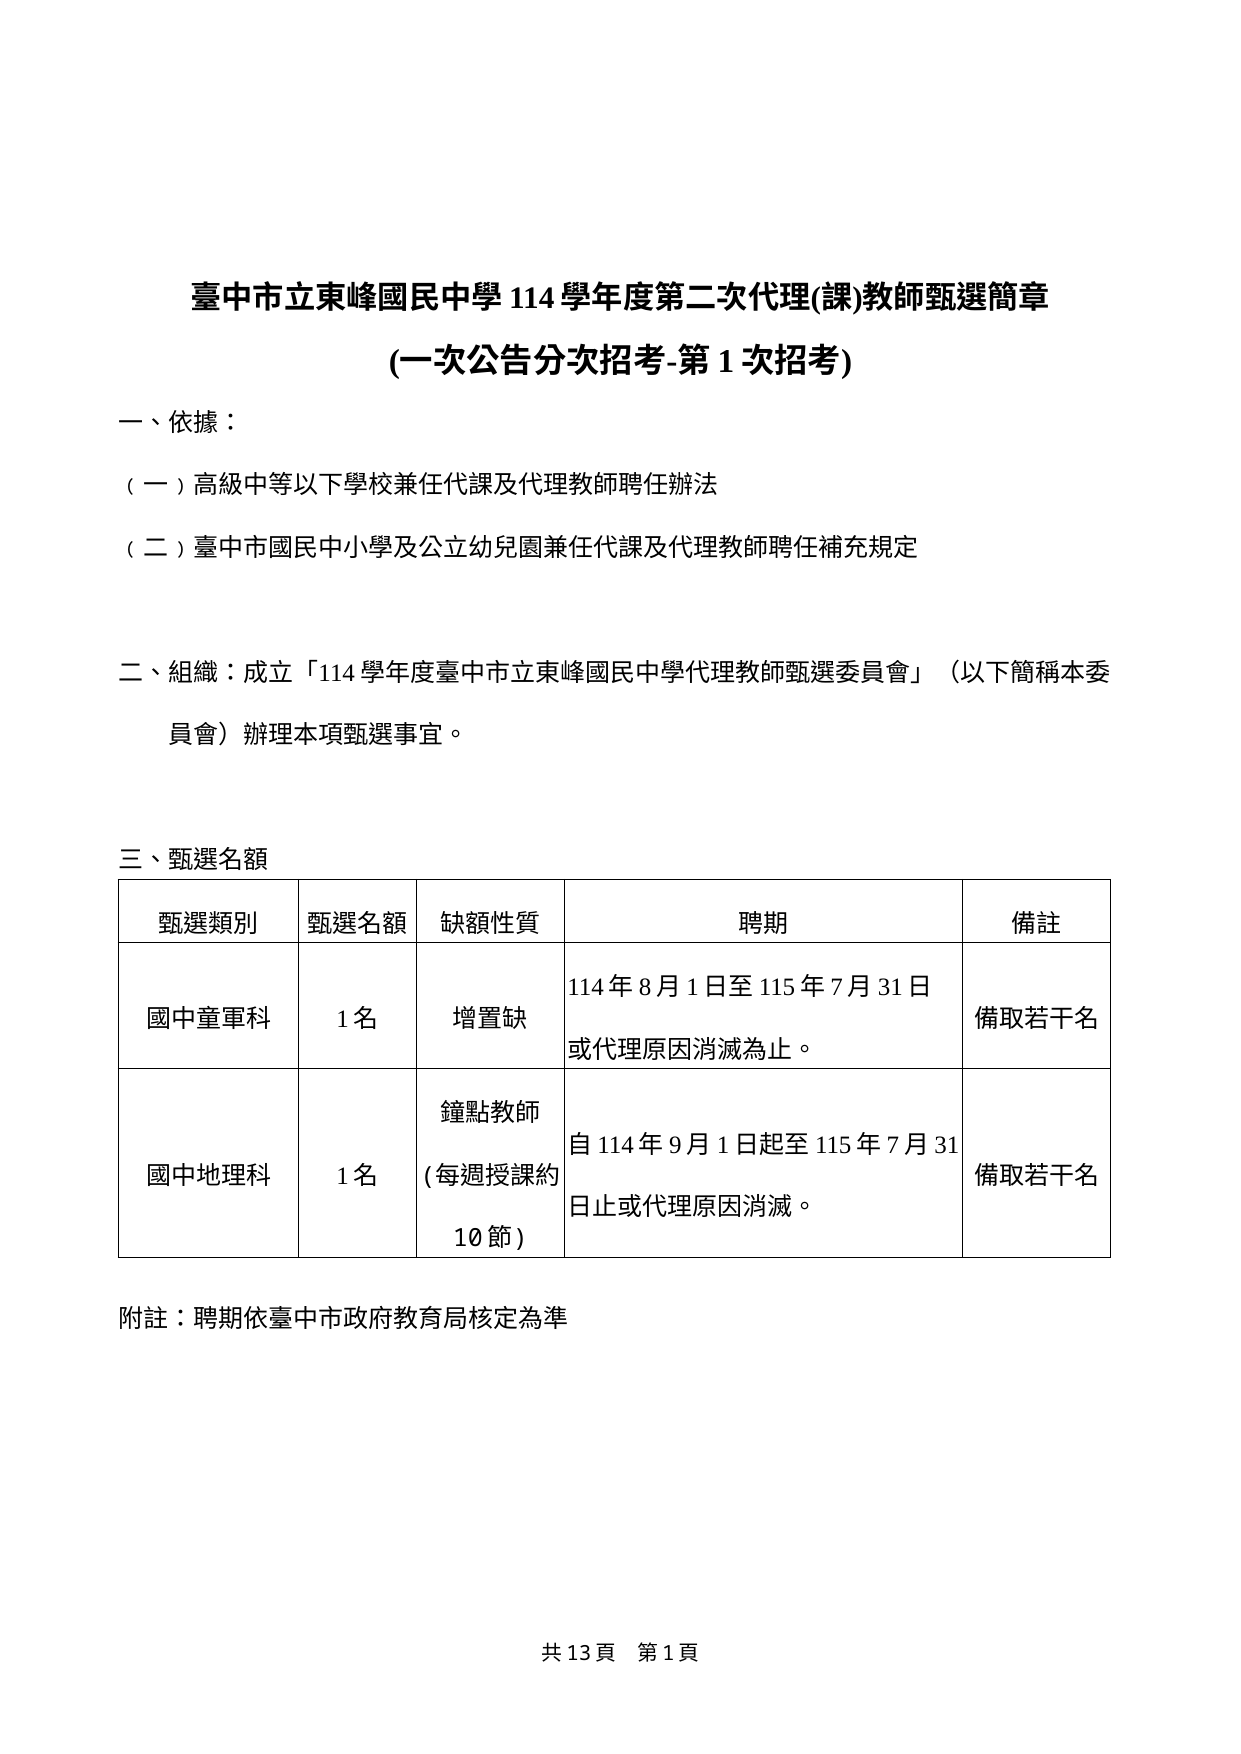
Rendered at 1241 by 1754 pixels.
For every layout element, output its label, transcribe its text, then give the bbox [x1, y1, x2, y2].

table_header 甄選類別 [119, 880, 298, 942]
text 三、甄選名額 [118, 816, 1122, 879]
table_header 甄選名額 [299, 880, 416, 942]
text 臺中市立東峰國民中學114學年度第二次代理(課)教師甄選簡章 [118, 254, 1122, 316]
table_cell 增置缺 [417, 943, 564, 1068]
table_header 缺額性質 [417, 880, 564, 942]
table_cell 備取若干名 [963, 943, 1110, 1068]
text 二、組織：成立「114學年度臺中市立東峰國民中學代理教師甄選委員會」（以下簡稱本委員會）辦理本項甄選事宜。 [118, 629, 1122, 754]
table_header 備註 [963, 880, 1110, 942]
table_cell 114年8月1日至115年7月31日 或代理原因消滅為止。 [565, 943, 962, 1068]
table_cell 備取若干名 [963, 1069, 1110, 1257]
text 一、依據： [118, 379, 1122, 441]
table_cell 1名 [299, 1069, 416, 1257]
text 附註：聘期依臺中市政府教育局核定為準 [118, 1275, 1122, 1338]
table_cell 國中童軍科 [119, 943, 298, 1068]
text ﹙一﹚高級中等以下學校兼任代課及代理教師聘任辦法 [118, 441, 1122, 504]
table_cell 1名 [299, 943, 416, 1068]
text (一次公告分次招考-第1次招考) [118, 316, 1122, 379]
text ﹙二﹚臺中市國民中小學及公立幼兒園兼任代課及代理教師聘任補充規定 [118, 504, 1122, 566]
table_header 聘期 [565, 880, 962, 942]
table_cell 鐘點教師 (每週授課約10節) [417, 1069, 564, 1257]
table_cell 國中地理科 [119, 1069, 298, 1257]
table_cell 自114年9月1日起至115年7月31日止或代理原因消滅。 [565, 1069, 962, 1257]
